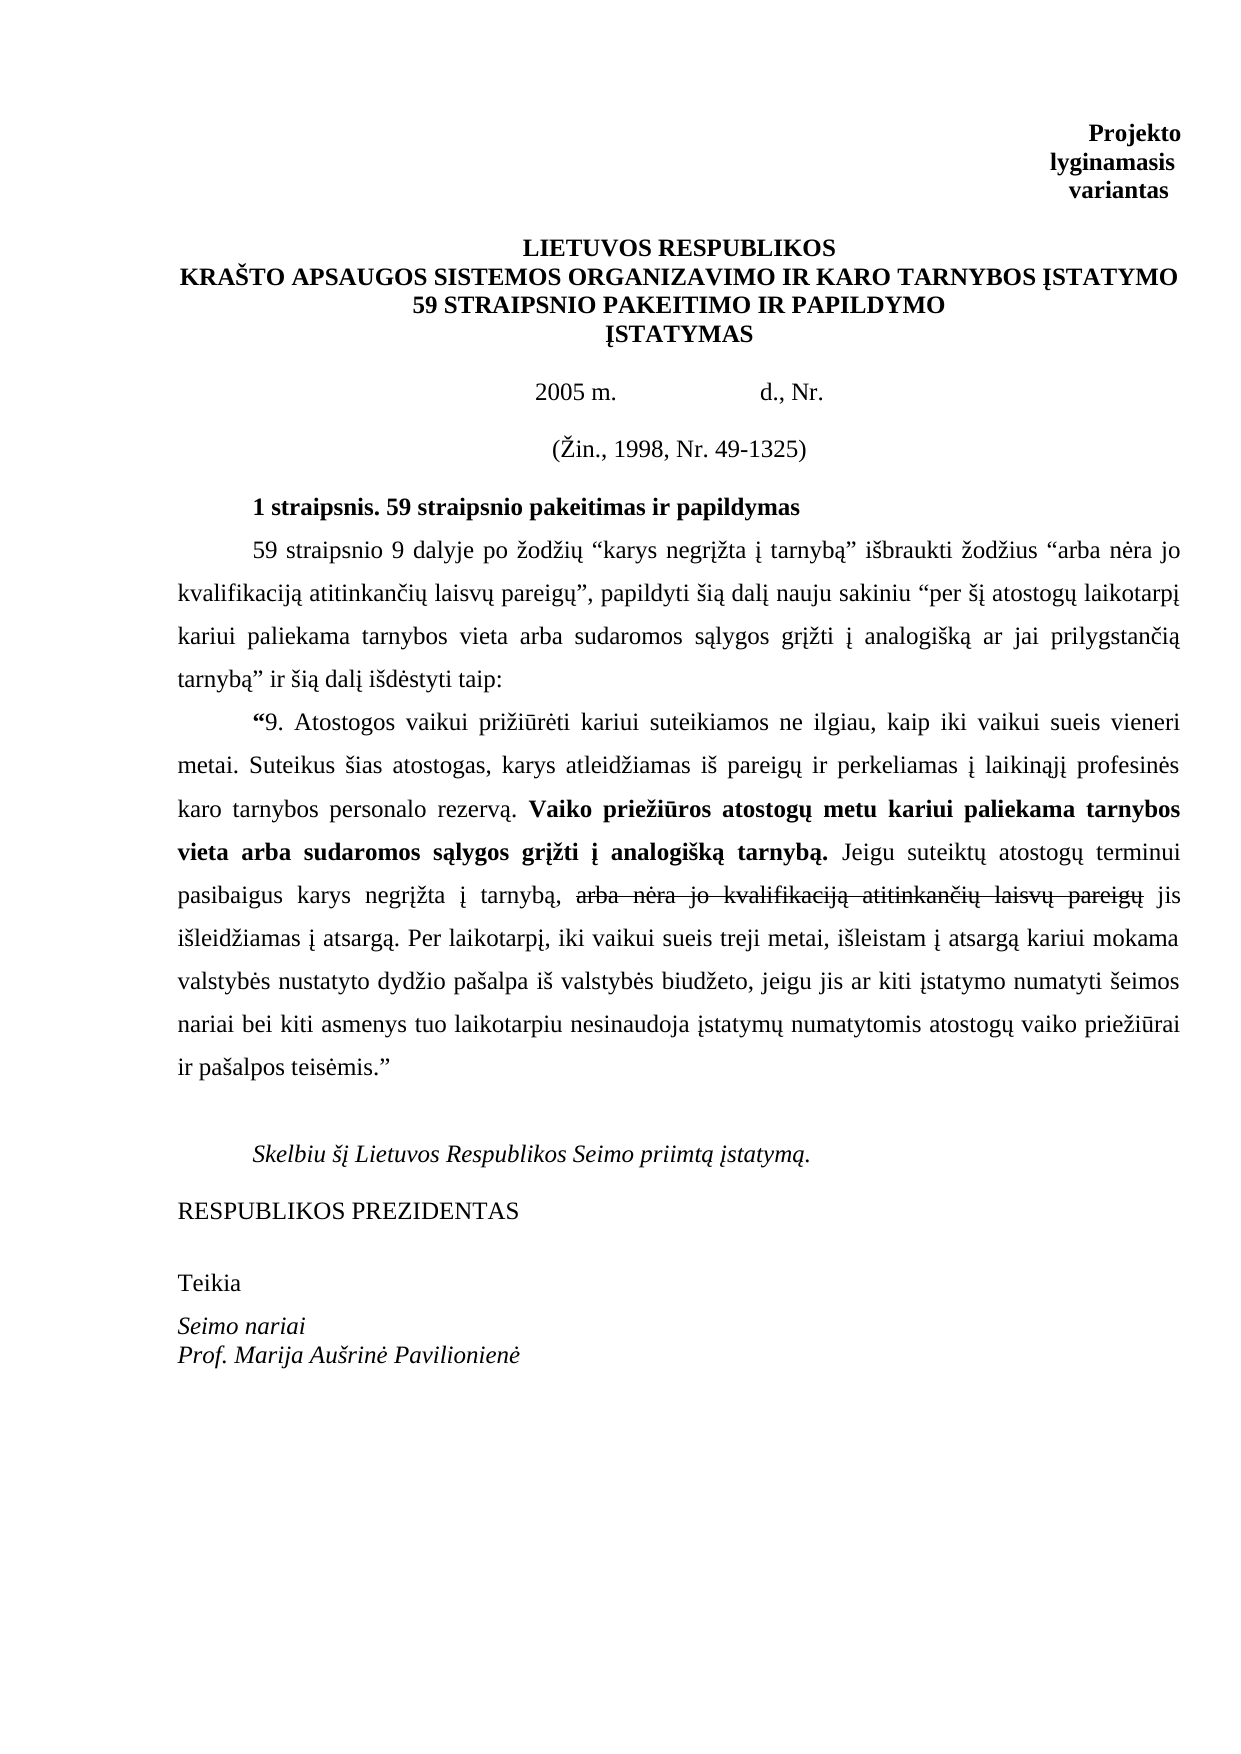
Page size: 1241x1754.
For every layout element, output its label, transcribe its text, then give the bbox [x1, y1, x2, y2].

text (Žin., 1998, Nr. 49-1325) [177, 434, 1181, 463]
text Teikia [177, 1268, 1181, 1297]
text “9. Atostogos vaikui prižiūrėti kariui suteikiamos ne ilgiau, kaip iki vaikui sueis vieneri metai. Suteikus šias atostogas, karys atleidžiamas iš pareigų ir perkeliamas į laikinąjį profesinės karo tarnybos personalo rezervą. Vaiko priežiūros atostogų metu kariui paliekama tarnybos vieta arba sudaromos sąlygos grįžti į analogišką tarnybą. Jeigu suteiktų atostogų terminui pasibaigus karys negrįžta į tarnybą, arba nėra jo kvalifikaciją atitinkančių laisvų pareigų jis išleidžiamas į atsargą. Per laikotarpį, iki vaikui sueis treji metai, išleistam į atsargą kariui mokama valstybės nustatyto dydžio pašalpa iš valstybės biudžeto, jeigu jis ar kiti įstatymo numatyti šeimos nariai bei kiti asmenys tuo laikotarpiu nesinaudoja įstatymų numatytomis atostogų vaiko priežiūrai ir pašalpos teisėmis.” [177, 707, 1181, 1081]
subtitle Projekto [177, 118, 1181, 147]
text Prof. Marija Aušrinė Pavilionienė [177, 1340, 1181, 1369]
text 2005 m. d., Nr. [177, 377, 1181, 406]
text 59 straipsnio 9 dalyje po žodžių “karys negrįžta į tarnybą” išbraukti žodžius “arba nėra jo kvalifikaciją atitinkančių laisvų pareigų”, papildyti šią dalį nauju sakiniu “per šį atostogų laikotarpį kariui paliekama tarnybos vieta arba sudaromos sąlygos grįžti į analogišką ar jai prilygstančią tarnybą” ir šią dalį išdėstyti taip: [177, 535, 1181, 693]
text KRAŠTO APSAUGOS SISTEMOS ORGANIZAVIMO IR KARO TARNYBOS ĮSTATYMO 59 STRAIPSNIO PAKEITIMO IR PAPILDYMO [177, 262, 1181, 319]
subtitle variantas [177, 176, 1181, 204]
subtitle ĮSTATYMAS [177, 319, 1181, 348]
text Skelbiu šį Lietuvos Respublikos Seimo priimtą įstatymą. [177, 1139, 1181, 1167]
subtitle lyginamasis [177, 147, 1181, 176]
text 1 straipsnis. 59 straipsnio pakeitimas ir papildymas [177, 492, 1181, 521]
text LIETUVOS RESPUBLIKOS [177, 233, 1181, 262]
text Seimo nariai [177, 1311, 1181, 1340]
text RESPUBLIKOS PREZIDENTAS [177, 1196, 1181, 1225]
